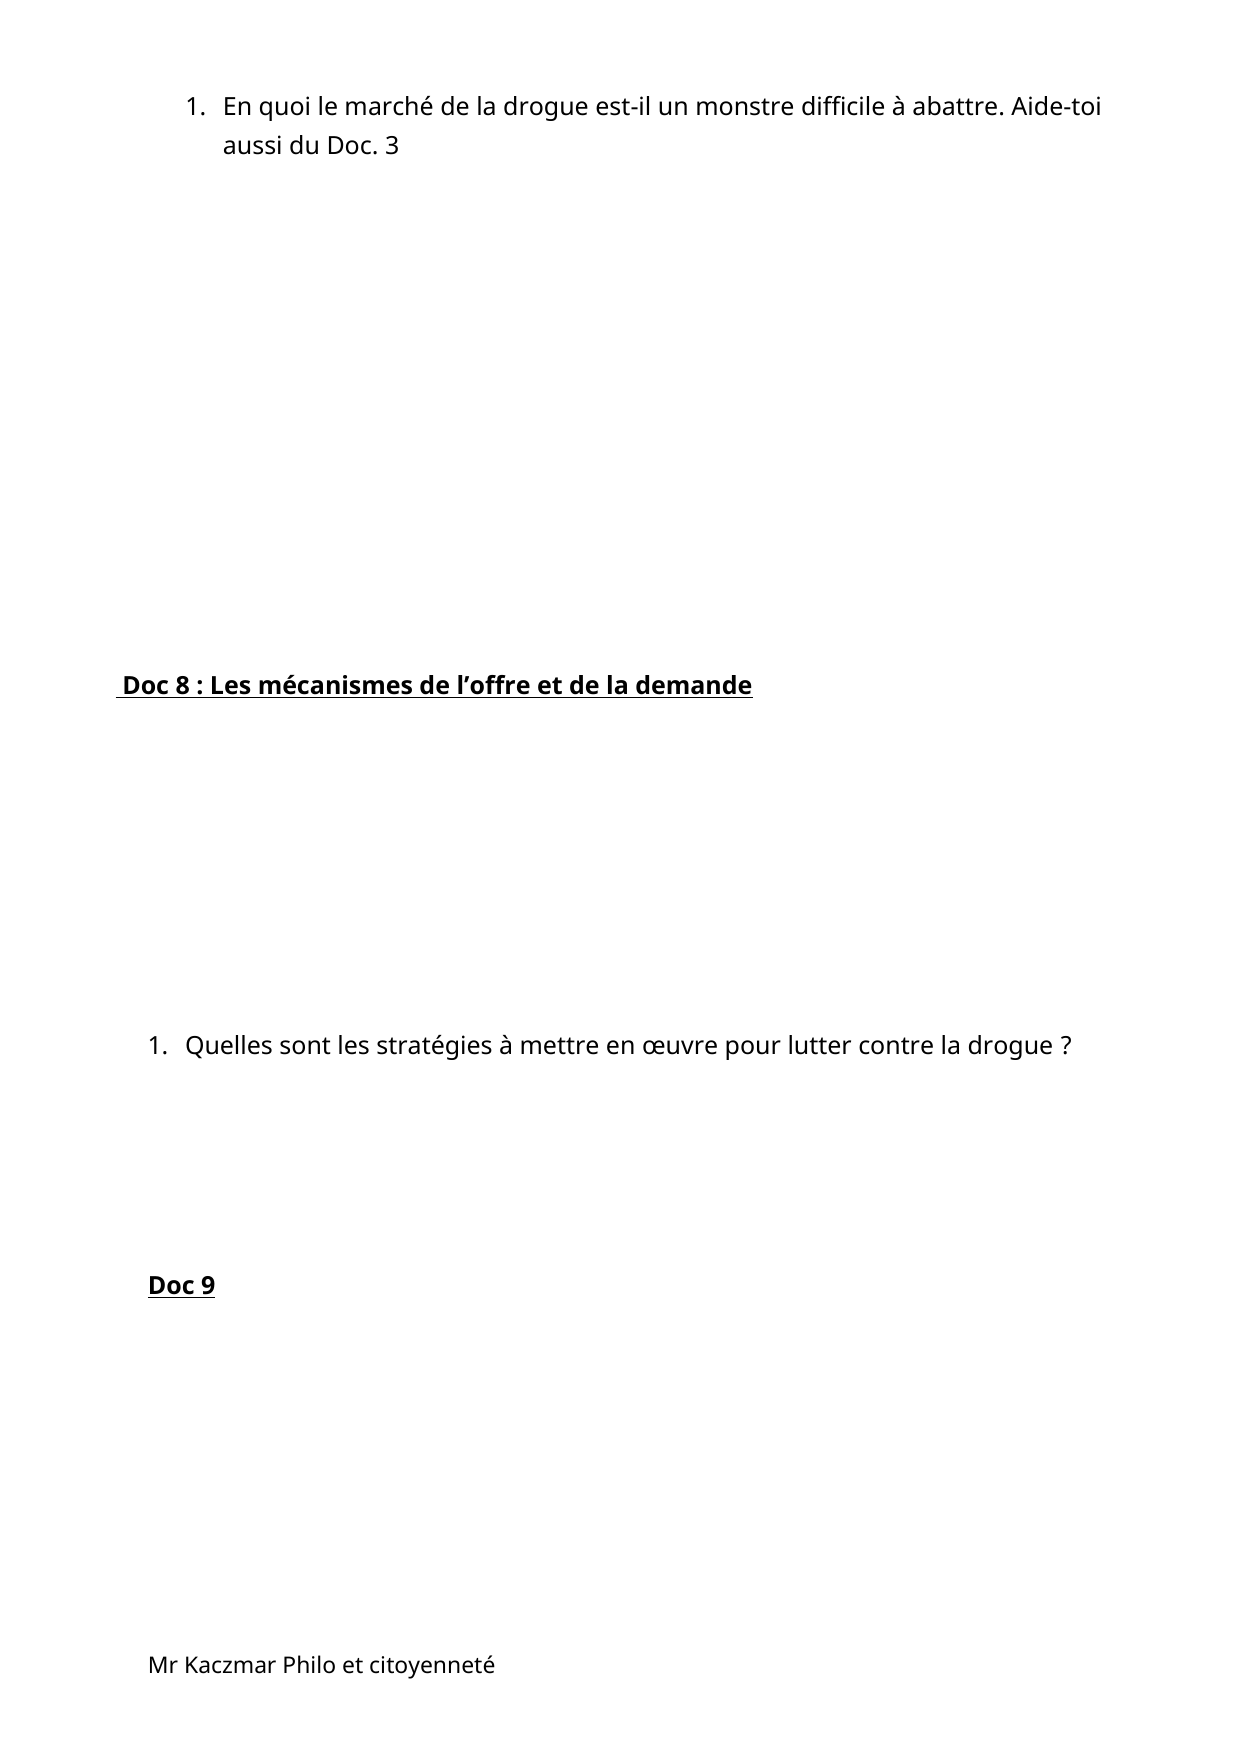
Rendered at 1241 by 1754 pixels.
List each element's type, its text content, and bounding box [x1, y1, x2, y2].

list En quoi le marché de la drogue est-il un monstre difficile à abattre. Aide-toi aussi du Doc. 3 [185, 89, 1167, 162]
text Doc 8 : Les mécanismes de l’offre et de la demande [44, 668, 1167, 702]
text Doc 9 [148, 1268, 1167, 1302]
list Quelles sont les stratégies à mettre en œuvre pour lutter contre la drogue ? [147, 1028, 1167, 1062]
